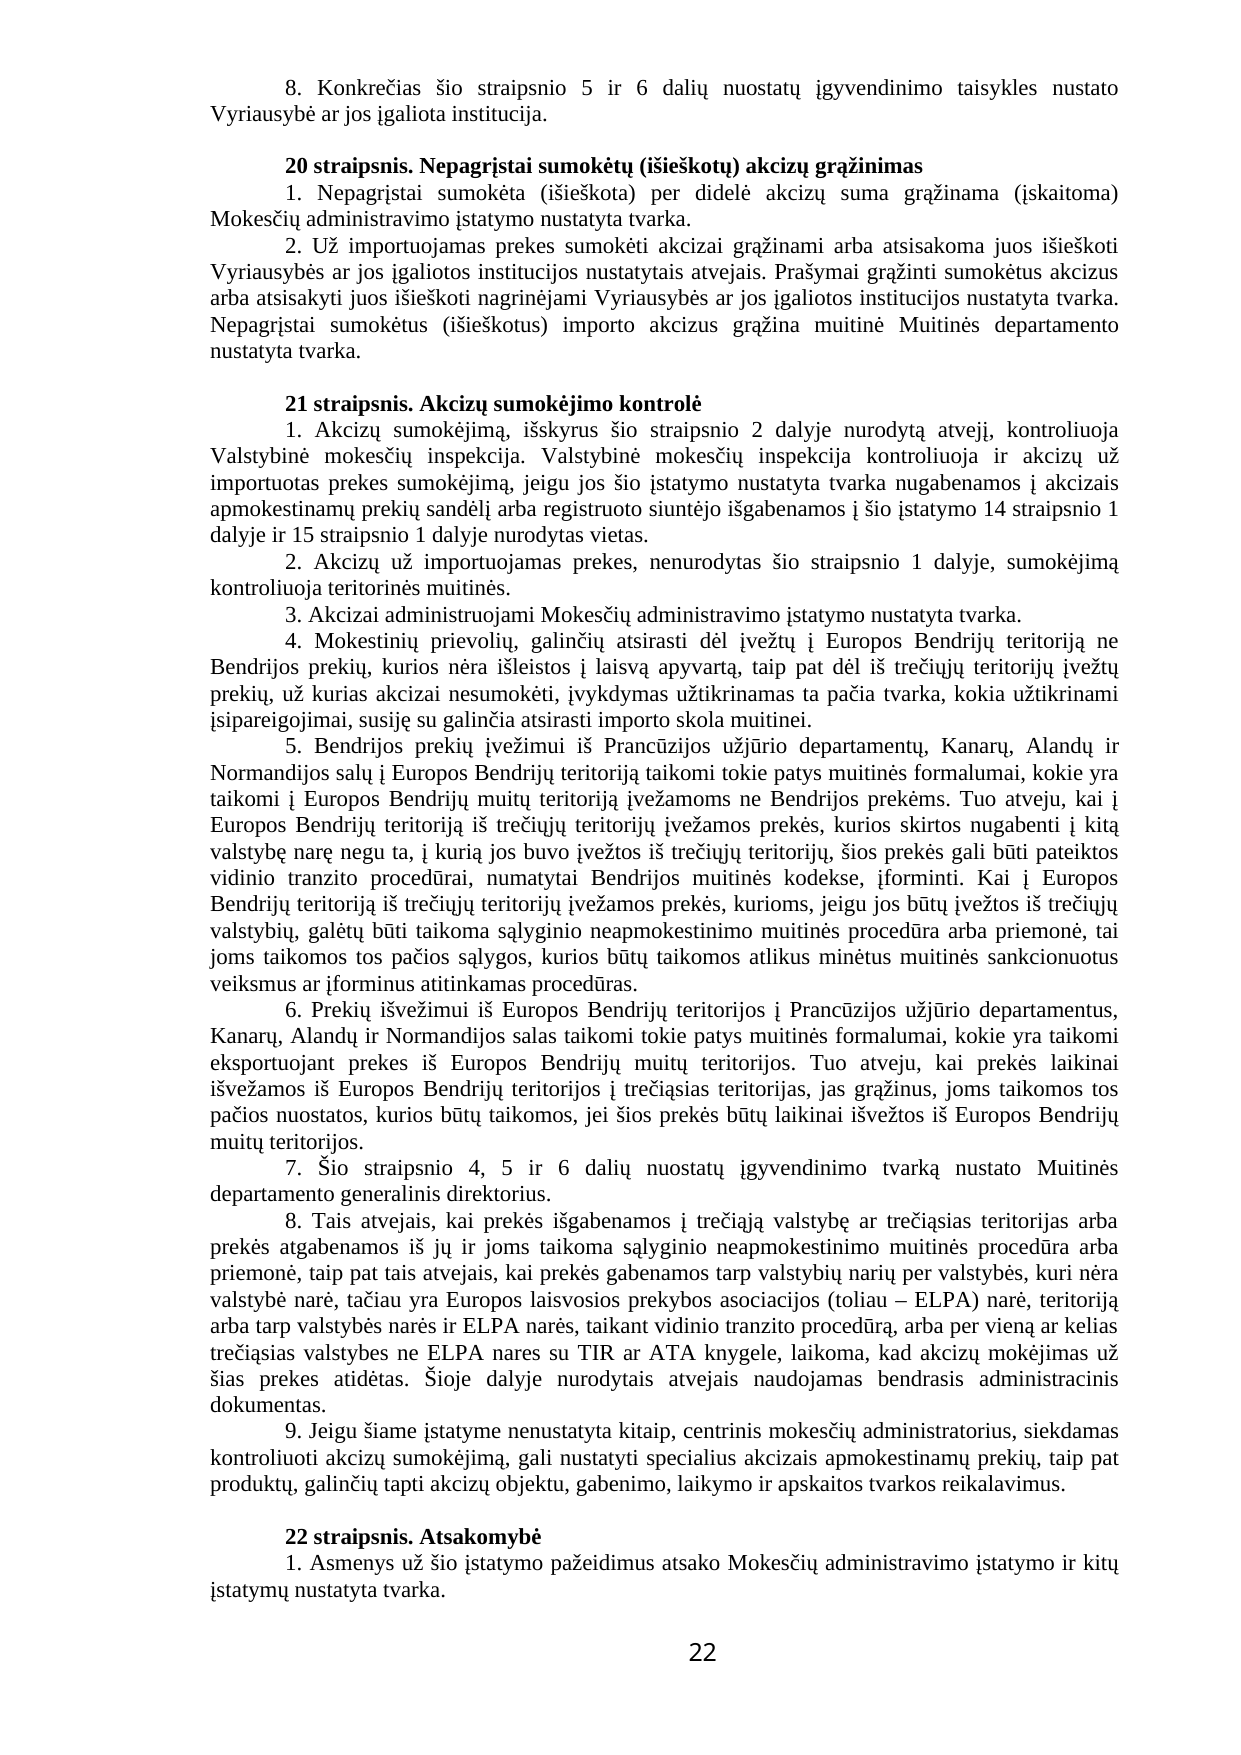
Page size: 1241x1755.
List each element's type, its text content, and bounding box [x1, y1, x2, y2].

text 20 straipsnis. Nepagrįstai sumokėtų (išieškotų) akcizų grąžinimas [210, 153, 1120, 179]
text 22 straipsnis. Atsakomybė [210, 1523, 1120, 1549]
text 3. Akcizai administruojami Mokesčių administravimo įstatymo nustatyta tvarka. [210, 601, 1120, 627]
text 4. Mokestinių prievolių, galinčių atsirasti dėl įvežtų į Europos Bendrijų teritoriją ne Bendrijos prekių, kurios nėra išleistos į laisvą apyvartą, taip pat dėl iš trečiųjų teritorijų įvežtų prekių, už kurias akcizai nesumokėti, įvykdymas užtikrinamas ta pačia tvarka, kokia užtikrinami įsipareigojimai, susiję su galinčia atsirasti importo skola muitinei. [210, 627, 1120, 732]
text 2. Akcizų už importuojamas prekes, nenurodytas šio straipsnio 1 dalyje, sumokėjimą kontroliuoja teritorinės muitinės. [210, 548, 1120, 601]
text 2. Už importuojamas prekes sumokėti akcizai grąžinami arba atsisakoma juos išieškoti Vyriausybės ar jos įgaliotos institucijos nustatytais atvejais. Prašymai grąžinti sumokėtus akcizus arba atsisakyti juos išieškoti nagrinėjami Vyriausybės ar jos įgaliotos institucijos nustatyta tvarka. Nepagrįstai sumokėtus (išieškotus) importo akcizus grąžina muitinė Muitinės departamento nustatyta tvarka. [210, 232, 1120, 363]
text 5. Bendrijos prekių įvežimui iš Prancūzijos užjūrio departamentų, Kanarų, Alandų ir Normandijos salų į Europos Bendrijų teritoriją taikomi tokie patys muitinės formalumai, kokie yra taikomi į Europos Bendrijų muitų teritoriją įvežamoms ne Bendrijos prekėms. Tuo atveju, kai į Europos Bendrijų teritoriją iš trečiųjų teritorijų įvežamos prekės, kurios skirtos nugabenti į kitą valstybę narę negu ta, į kurią jos buvo įvežtos iš trečiųjų teritorijų, šios prekės gali būti pateiktos vidinio tranzito procedūrai, numatytai Bendrijos muitinės kodekse, įforminti. Kai į Europos Bendrijų teritoriją iš trečiųjų teritorijų įvežamos prekės, kurioms, jeigu jos būtų įvežtos iš trečiųjų valstybių, galėtų būti taikoma sąlyginio neapmokestinimo muitinės procedūra arba priemonė, tai joms taikomos tos pačios sąlygos, kurios būtų taikomos atlikus minėtus muitinės sankcionuotus veiksmus ar įforminus atitinkamas procedūras. [210, 732, 1120, 996]
text 7. Šio straipsnio 4, 5 ir 6 dalių nuostatų įgyvendinimo tvarką nustato Muitinės departamento generalinis direktorius. [210, 1154, 1120, 1207]
text 8. Konkrečias šio straipsnio 5 ir 6 dalių nuostatų įgyvendinimo taisykles nustato Vyriausybė ar jos įgaliota institucija. [210, 73, 1120, 126]
text 1. Akcizų sumokėjimą, išskyrus šio straipsnio 2 dalyje nurodytą atvejį, kontroliuoja Valstybinė mokesčių inspekcija. Valstybinė mokesčių inspekcija kontroliuoja ir akcizų už importuotas prekes sumokėjimą, jeigu jos šio įstatymo nustatyta tvarka nugabenamos į akcizais apmokestinamų prekių sandėlį arba registruoto siuntėjo išgabenamos į šio įstatymo 14 straipsnio 1 dalyje ir 15 straipsnio 1 dalyje nurodytas vietas. [210, 416, 1120, 548]
text 6. Prekių išvežimui iš Europos Bendrijų teritorijos į Prancūzijos užjūrio departamentus, Kanarų, Alandų ir Normandijos salas taikomi tokie patys muitinės formalumai, kokie yra taikomi eksportuojant prekes iš Europos Bendrijų muitų teritorijos. Tuo atveju, kai prekės laikinai išvežamos iš Europos Bendrijų teritorijos į trečiąsias teritorijas, jas grąžinus, joms taikomos tos pačios nuostatos, kurios būtų taikomos, jei šios prekės būtų laikinai išvežtos iš Europos Bendrijų muitų teritorijos. [210, 996, 1120, 1154]
text 21 straipsnis. Akcizų sumokėjimo kontrolė [210, 390, 1120, 416]
text 1. Nepagrįstai sumokėta (išieškota) per didelė akcizų suma grąžinama (įskaitoma) Mokesčių administravimo įstatymo nustatyta tvarka. [210, 179, 1120, 232]
text 8. Tais atvejais, kai prekės išgabenamos į trečiąją valstybę ar trečiąsias teritorijas arba prekės atgabenamos iš jų ir joms taikoma sąlyginio neapmokestinimo muitinės procedūra arba priemonė, taip pat tais atvejais, kai prekės gabenamos tarp valstybių narių per valstybės, kuri nėra valstybė narė, tačiau yra Europos laisvosios prekybos asociacijos (toliau – ELPA) narė, teritoriją arba tarp valstybės narės ir ELPA narės, taikant vidinio tranzito procedūrą, arba per vieną ar kelias trečiąsias valstybes ne ELPA nares su TIR ar ATA knygele, laikoma, kad akcizų mokėjimas už šias prekes atidėtas. Šioje dalyje nurodytais atvejais naudojamas bendrasis administracinis dokumentas. [210, 1207, 1120, 1418]
text 1. Asmenys už šio įstatymo pažeidimus atsako Mokesčių administravimo įstatymo ir kitų įstatymų nustatyta tvarka. [210, 1549, 1120, 1602]
text 9. Jeigu šiame įstatyme nenustatyta kitaip, centrinis mokesčių administratorius, siekdamas kontroliuoti akcizų sumokėjimą, gali nustatyti specialius akcizais apmokestinamų prekių, taip pat produktų, galinčių tapti akcizų objektu, gabenimo, laikymo ir apskaitos tvarkos reikalavimus. [210, 1418, 1120, 1497]
